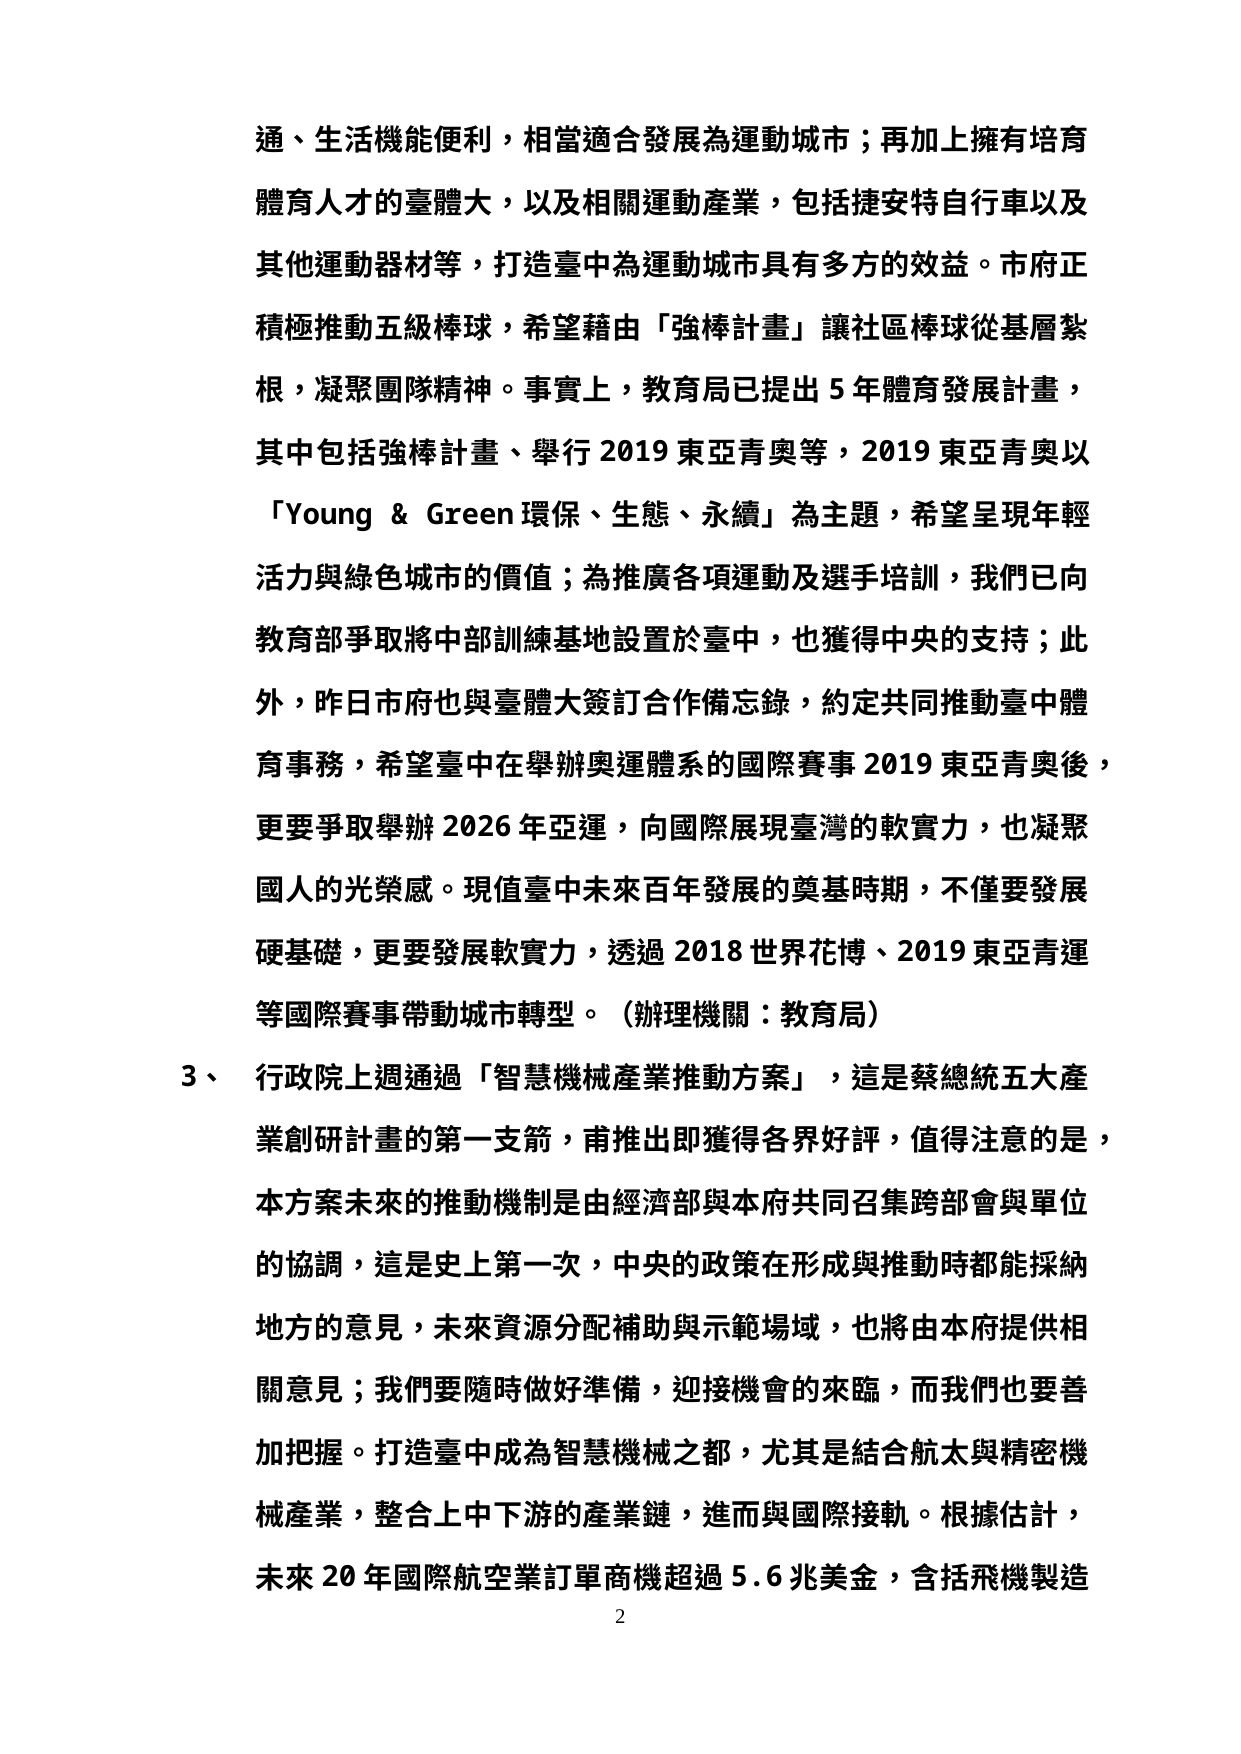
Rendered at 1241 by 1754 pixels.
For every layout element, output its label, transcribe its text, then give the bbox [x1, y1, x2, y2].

list 行政院上週通過「智慧機械產業推動方案」，這是蔡總統五大產業創研計畫的第一支箭，甫推出即獲得各界好評，值得注意的是，本方案未來的推動機制是由經濟部與本府共同召集跨部會與單位的協調，這是史上第一次，中央的政策在形成與推動時都能採納地方的意見，未來資源分配補助與示範場域，也將由本府提供相關意見；我們要隨時做好準備，迎接機會的來臨，而我們也要善加把握。打造臺中成為智慧機械之都，尤其是結合航太與精密機械產業，整合上中下游的產業鏈，進而與國際接軌。根據估計，未來20年國際航空業訂單商機超過5.6兆美金，含括飛機製造與零組件等相關維修，搭配清泉崗機場升級為中部國際機場，目前經發局正在爭取2017年臺灣航空展能從臺北移師臺中舉辦，相信可以帶動清泉崗園區門戶計畫與周邊土地利用。此外，未來「國機國造」的目標，可望以漢翔為中心，由於漢翔的基地就位於臺中，整合相關產業後將能發揮連鎖效應，促成整體產業的發展與升級。（辦理機關：經濟發展局） [180, 1034, 1090, 1596]
list 剛才頒獎給運動家棒球隊，該隊自去年成軍以來表現良好，本次拿下海峽兩岸棒球交流賽冠軍，顯示本市厚植棒球選手的實力，包括中信兄弟象隊以臺中為主場，運動家棒球隊以及市府積極推動的五級棒球，讓本市棒球人才培育得以接續。臺中天氣好、交通、生活機能便利，相當適合發展為運動城市；再加上擁有培育體育人才的臺體大，以及相關運動產業，包括捷安特自行車以及其他運動器材等，打造臺中為運動城市具有多方的效益。市府正積極推動五級棒球，希望藉由「強棒計畫」讓社區棒球從基層紮根，凝聚團隊精神。事實上，教育局已提出5年體育發展計畫，其中包括強棒計畫、舉行2019東亞青奧等，2019東亞青奧以「Young & Green環保、生態、永續」為主題，希望呈現年輕活力與綠色城市的價值；為推廣各項運動及選手培訓，我們已向教育部爭取將中部訓練基地設置於臺中，也獲得中央的支持；此外，昨日市府也與臺體大簽訂合作備忘錄，約定共同推動臺中體育事務，希望臺中在舉辦奧運體系的國際賽事2019東亞青奧後，更要爭取舉辦2026年亞運，向國際展現臺灣的軟實力，也凝聚國人的光榮感。現值臺中未來百年發展的奠基時期，不僅要發展硬基礎，更要發展軟實力，透過2018世界花博、2019東亞青運等國際賽事帶動城市轉型。（辦理機關：教育局） [180, 96, 1090, 1034]
